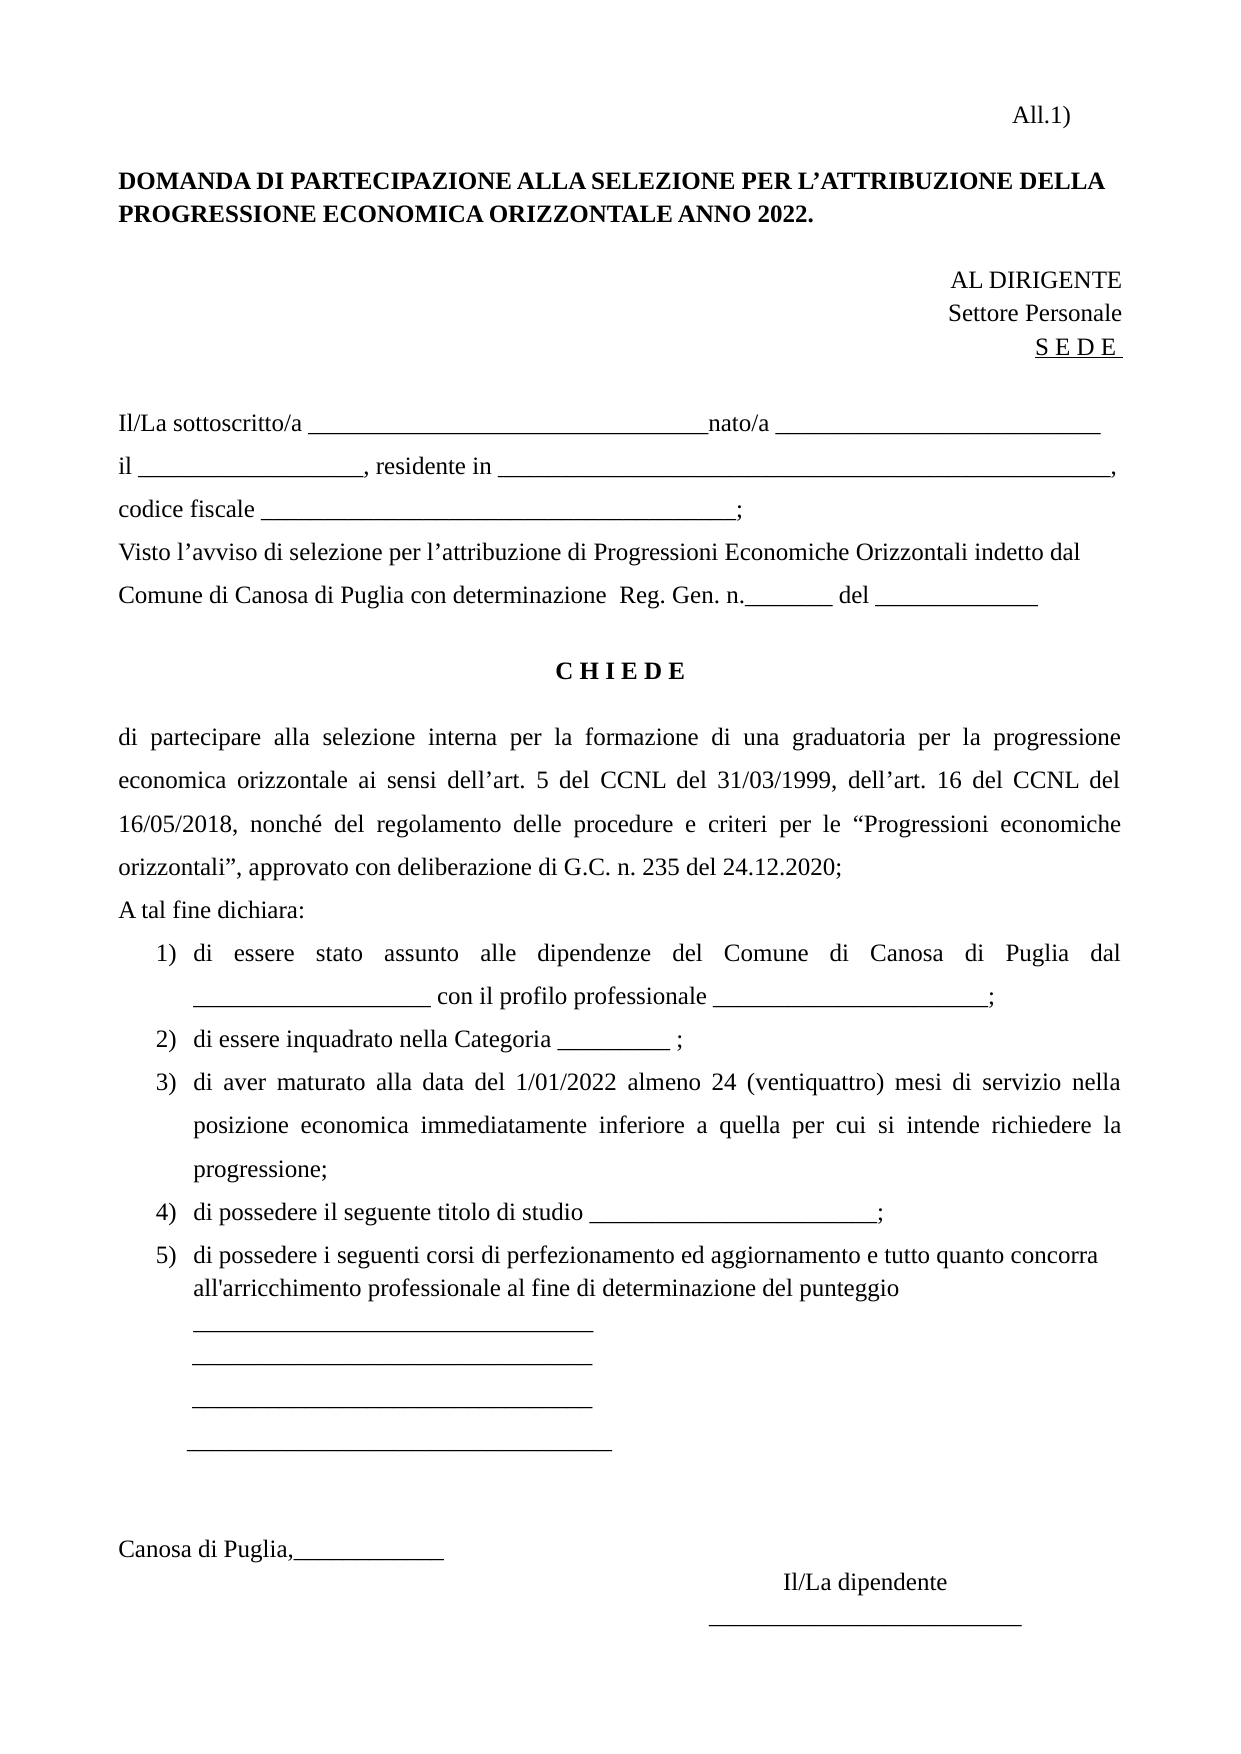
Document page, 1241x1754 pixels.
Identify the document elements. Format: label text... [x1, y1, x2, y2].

text codice fiscale ______________________________________; [118, 494, 1122, 523]
text AL DIRIGENTE Settore Personale [118, 266, 1122, 327]
text S E D E [118, 332, 1122, 360]
text PROGRESSIONE ECONOMICA ORIZZONTALE ANNO 2022. [118, 199, 1122, 228]
text C H I E D E [118, 656, 1122, 685]
text Il/La sottoscritto/a ________________________________nato/a __________________________ [118, 408, 1122, 436]
text il __________________, residente in _________________________________________________, [118, 451, 1122, 479]
list __________________________________ [118, 1425, 1122, 1454]
text di partecipare alla selezione interna per la formazione di una graduatoria per la progressione economica orizzontale ai sensi dell’art. 5 del CCNL del 31/03/1999, dell’art. 16 del CCNL del 16/05/2018, nonché del regolamento delle procedure e criteri per le “Progressioni economiche orizzontali”, approvato con deliberazione di G.C. n. 235 del 24.12.2020; [118, 722, 1122, 881]
text Il/La dipendente [118, 1567, 1122, 1596]
text Comune di Canosa di Puglia con determinazione Reg. Gen. n._______ del _____________ [118, 580, 1122, 609]
text _________________________ [118, 1600, 1122, 1629]
text Canosa di Puglia,____________ [118, 1534, 1122, 1563]
text DOMANDA DI PARTECIPAZIONE ALLA SELEZIONE PER L’ATTRIBUZIONE DELLA [118, 166, 1122, 195]
text ________________________________ [118, 1339, 1122, 1368]
list di essere inquadrato nella Categoria _________ ; [156, 1024, 1122, 1053]
text Visto l’avviso di selezione per l’attribuzione di Progressioni Economiche Orizzontali indetto dal [118, 537, 1122, 566]
list di possedere il seguente titolo di studio _______________________; [156, 1197, 1122, 1226]
text ________________________________ [118, 1382, 1122, 1411]
list ________________________________ [156, 1306, 1122, 1335]
text A tal fine dichiara: [118, 895, 1122, 924]
text All.1) [118, 100, 1122, 129]
list di aver maturato alla data del 1/01/2022 almeno 24 (ventiquattro) mesi di servizio nella posizione economica immediatamente inferiore a quella per cui si intende richiedere la progressione; [156, 1067, 1122, 1182]
list di possedere i seguenti corsi di perfezionamento ed aggiornamento e tutto quanto concorra all'arricchimento professionale al fine di determinazione del punteggio [156, 1240, 1122, 1302]
list di essere stato assunto alle dipendenze del Comune di Canosa di Puglia dal ___________________ con il profilo professionale ______________________; [156, 938, 1122, 1010]
